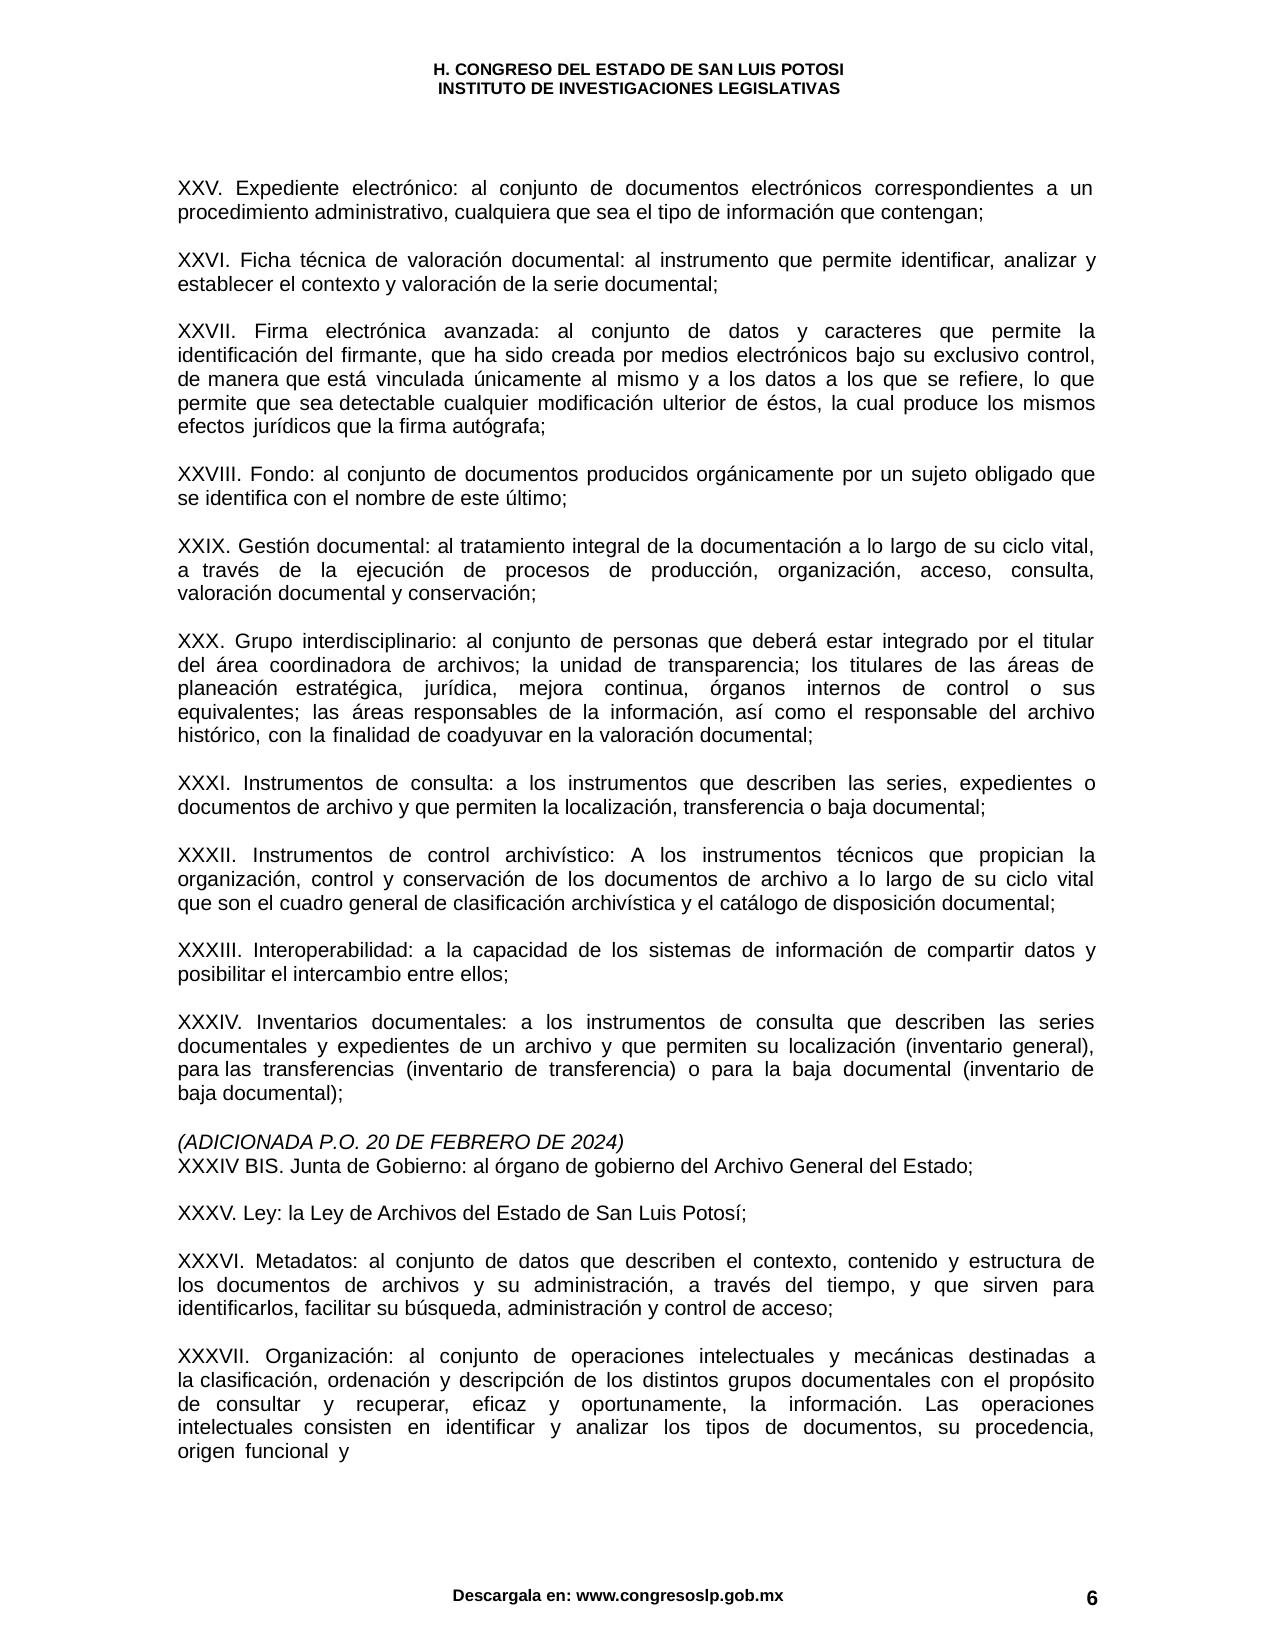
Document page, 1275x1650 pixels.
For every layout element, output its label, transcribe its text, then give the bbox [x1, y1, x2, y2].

text XXXIV BIS. Junta de Gobierno: al órgano de gobierno del Archivo General del Estado; [177, 1153, 1188, 1177]
text XXVIII. Fondo: al conjunto de documentos producidos orgánicamente por un sujeto obligado que se identifica con el nombre de este último; [177, 463, 1098, 509]
text H. CONGRESO DEL ESTADO DE SAN LUIS POTOSI INSTITUTO DE INVESTIGACIONES LEGISLATIVAS [433, 59, 846, 98]
text XXX. Grupo interdisciplinario: al conjunto de personas que deberá estar integrado por el titular del área coordinadora de archivos; la unidad de transparencia; los titulares de las áreas de planeación estratégica, jurídica, mejora continua, órganos internos de control o sus equivalentes; las áreas responsables de la información, así como el responsable del archivo histórico, con la finalidad de coadyuvar en la valoración documental; [177, 629, 1095, 747]
text XXXVII. Organización: al conjunto de operaciones intelectuales y mecánicas destinadas a la clasificación, ordenación y descripción de los distintos grupos documentales con el propósito de consultar y recuperar, eficaz y oportunamente, la información. Las operaciones intelectuales consisten en identificar y analizar los tipos de documentos, su procedencia, origen funcional y [177, 1345, 1095, 1462]
text XXXII. Instrumentos de control archivístico: A los instrumentos técnicos que propician la organización, control y conservación de los documentos de archivo a lo largo de su ciclo vital que son el cuadro general de clasificación archivística y el catálogo de disposición documental; [177, 844, 1095, 914]
text XXVII. Firma electrónica avanzada: al conjunto de datos y caracteres que permite la identificación del firmante, que ha sido creada por medios electrónicos bajo su exclusivo control, de manera que está vinculada únicamente al mismo y a los datos a los que se refiere, lo que permite que sea detectable cualquier modificación ulterior de éstos, la cual produce los mismos efectos jurídicos que la firma autógrafa; [177, 320, 1095, 438]
text XXXV. Ley: la Ley de Archivos del Estado de San Luis Potosí; [177, 1201, 1188, 1225]
text XXIX. Gestión documental: al tratamiento integral de la documentación a lo largo de su ciclo vital, a través de la ejecución de procesos de producción, organización, acceso, consulta, valoración documental y conservación; [177, 534, 1094, 605]
text XXXVI. Metadatos: al conjunto de datos que describen el contexto, contenido y estructura de los documentos de archivos y su administración, a través del tiempo, y que sirven para identificarlos, facilitar su búsqueda, administración y control de acceso; [177, 1249, 1095, 1320]
text XXXI. Instrumentos de consulta: a los instrumentos que describen las series, expedientes o documentos de archivo y que permiten la localización, transferencia o baja documental; [177, 772, 1099, 819]
text Descargala en: www.congresoslp.gob.mx 6 [452, 1586, 1188, 1610]
text (ADICIONADA P.O. 20 DE FEBRERO DE 2024) [177, 1129, 1188, 1153]
text XXXIII. Interoperabilidad: a la capacidad de los sistemas de información de compartir datos y posibilitar el intercambio entre ellos; [177, 939, 1099, 986]
text XXXIV. Inventarios documentales: a los instrumentos de consulta que describen las series documentales y expedientes de un archivo y que permiten su localización (inventario general), para las transferencias (inventario de transferencia) o para la baja documental (inventario de baja documental); [177, 1011, 1095, 1105]
text XXVI. Ficha técnica de valoración documental: al instrumento que permite identificar, analizar y establecer el contexto y valoración de la serie documental; [177, 248, 1099, 295]
text XXV. Expediente electrónico: al conjunto de documentos electrónicos correspondientes a un procedimiento administrativo, cualquiera que sea el tipo de información que contengan; [177, 177, 1098, 224]
